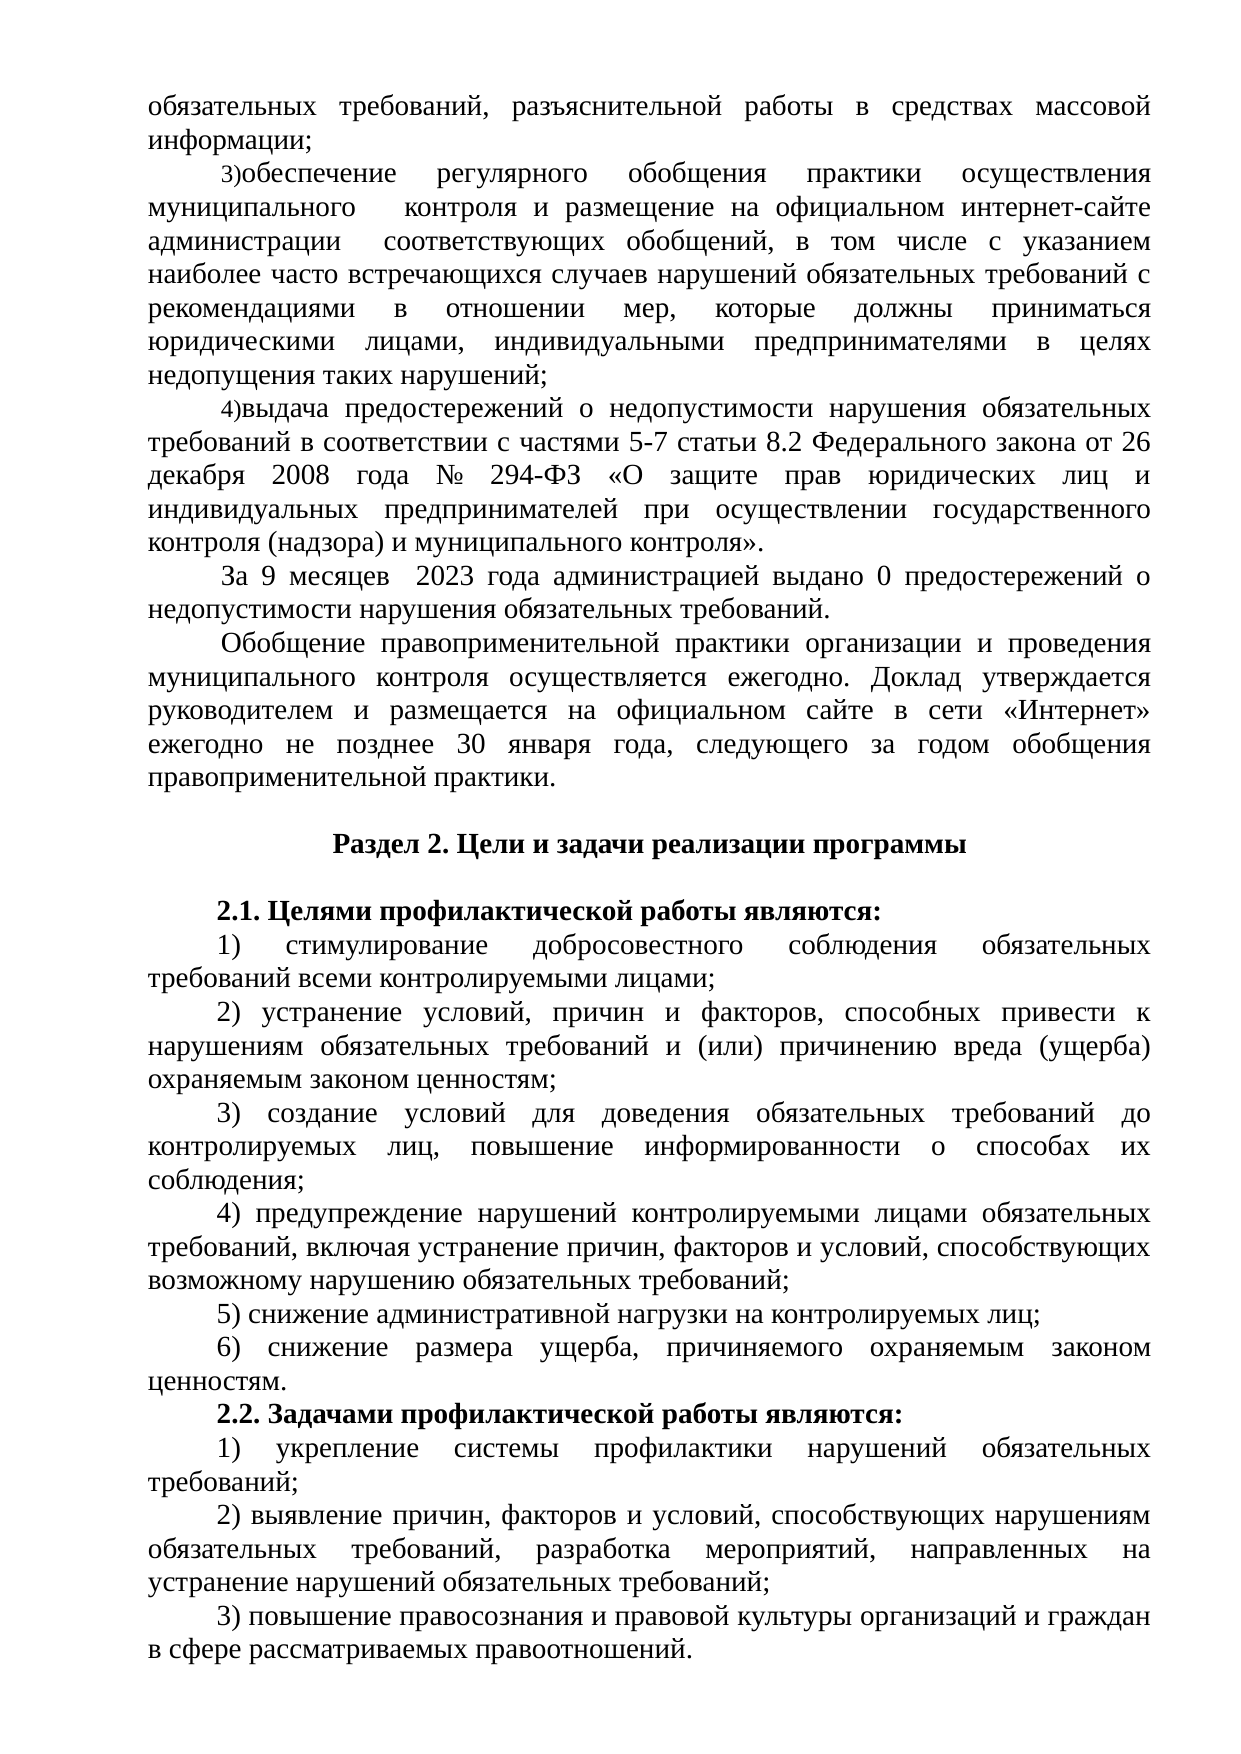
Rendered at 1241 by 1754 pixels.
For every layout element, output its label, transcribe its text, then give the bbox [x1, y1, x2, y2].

list обязательных требований, разъяснительной работы в средствах массовой информации; [148, 88, 1152, 156]
text За 9 месяцев 2023 года администрацией выдано 0 предостережений о недопустимости нарушения обязательных требований. [148, 558, 1152, 625]
text 6) снижение размера ущерба, причиняемого охраняемым законом ценностям. [148, 1329, 1152, 1397]
text 2.1. Целями профилактической работы являются: [148, 893, 1152, 927]
text 4) предупреждение нарушений контролируемыми лицами обязательных требований, включая устранение причин, факторов и условий, способствующих возможному нарушению обязательных требований; [148, 1195, 1152, 1296]
text 2) устранение условий, причин и факторов, способных привести к нарушениям обязательных требований и (или) причинению вреда (ущерба) охраняемым законом ценностям; [148, 994, 1152, 1095]
text 2.2. Задачами профилактической работы являются: [148, 1397, 1152, 1430]
text 2) выявление причин, факторов и условий, способствующих нарушениям обязательных требований, разработка мероприятий, направленных на устранение нарушений обязательных требований; [148, 1497, 1152, 1598]
text Раздел 2. Цели и задачи реализации программы [148, 826, 1152, 860]
text 1) укрепление системы профилактики нарушений обязательных требований; [148, 1430, 1152, 1497]
text 3) повышение правосознания и правовой культуры организаций и граждан в сфере рассматриваемых правоотношений. [148, 1598, 1152, 1665]
list обеспечение регулярного обобщения практики осуществления муниципального контроля и размещение на официальном интернет-сайте администрации соответствующих обобщений, в том числе с указанием наиболее часто встречающихся случаев нарушений обязательных требований с рекомендациями в отношении мер, которые должны приниматься юридическими лицами, индивидуальными предпринимателями в целях недопущения таких нарушений; [148, 156, 1152, 390]
text Обобщение правоприменительной практики организации и проведения муниципального контроля осуществляется ежегодно. Доклад утверждается руководителем и размещается на официальном сайте в сети «Интернет» ежегодно не позднее 30 января года, следующего за годом обобщения правоприменительной практики. [148, 625, 1152, 793]
text 3) создание условий для доведения обязательных требований до контролируемых лиц, повышение информированности о способах их соблюдения; [148, 1095, 1152, 1195]
text 5) снижение административной нагрузки на контролируемых лиц; [148, 1296, 1152, 1329]
text 1) стимулирование добросовестного соблюдения обязательных требований всеми контролируемыми лицами; [148, 927, 1152, 994]
list выдача предостережений о недопустимости нарушения обязательных требований в соответствии с частями 5-7 статьи 8.2 Федерального закона от 26 декабря 2008 года № 294-ФЗ «О защите прав юридических лиц и индивидуальных предпринимателей при осуществлении государственного контроля (надзора) и муниципального контроля». [148, 390, 1152, 558]
